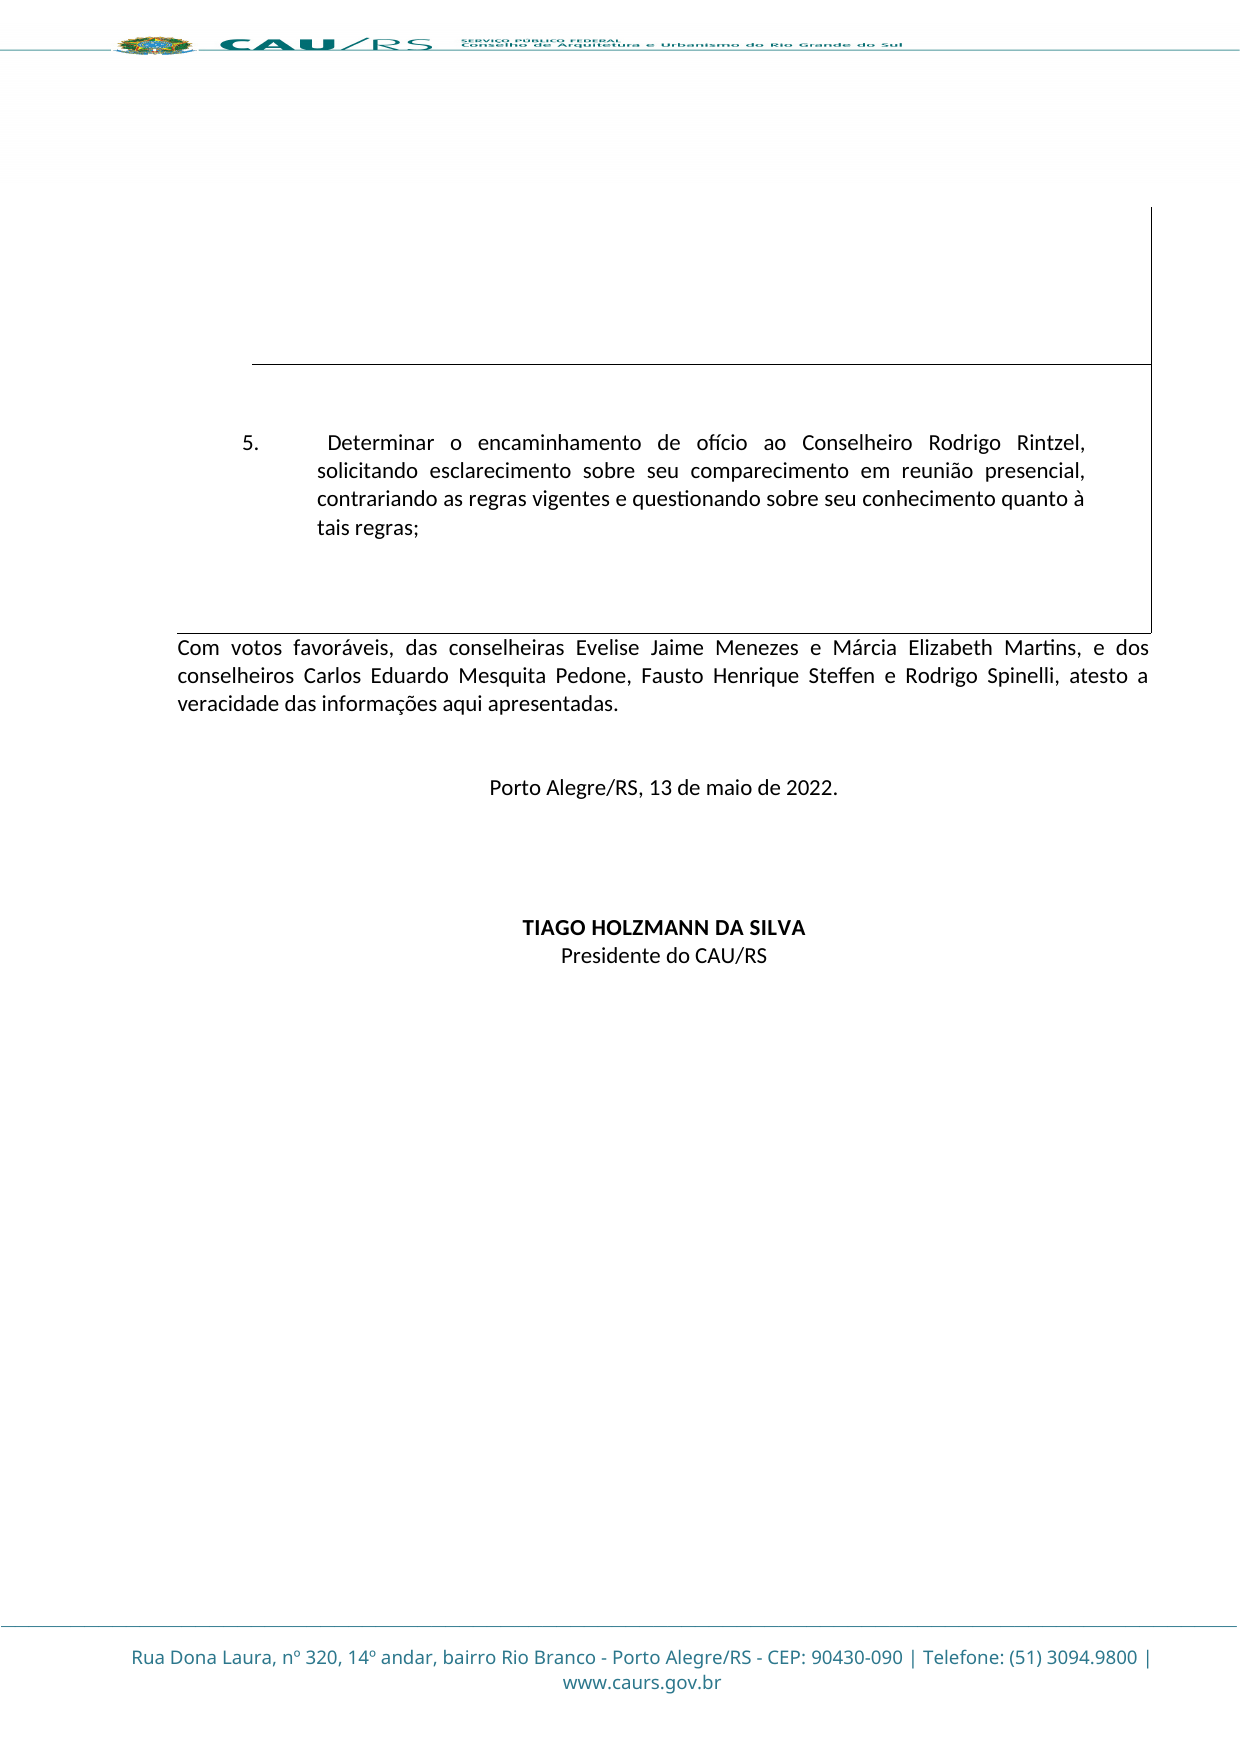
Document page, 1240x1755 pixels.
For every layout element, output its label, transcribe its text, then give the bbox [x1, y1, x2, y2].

text Porto Alegre/RS, 13 de maio de 2022. [177, 773, 1151, 801]
list Determinar o encaminhamento de ofício ao Conselheiro Rodrigo Rintzel, solicitando esclarecimento sobre seu comparecimento em reunião presencial, contrariando as regras vigentes e questionando sobre seu conhecimento quanto à tais regras; [177, 364, 1151, 541]
text Com votos favoráveis, das conselheiras Evelise Jaime Menezes e Márcia Elizabeth Martins, e dos conselheiros Carlos Eduardo Mesquita Pedone, Fausto Henrique Steffen e Rodrigo Spinelli, atesto a veracidade das informações aqui apresentadas. [177, 633, 1151, 717]
text Presidente do CAU/RS [177, 941, 1151, 969]
text TIAGO HOLZMANN DA SILVA [177, 913, 1151, 941]
